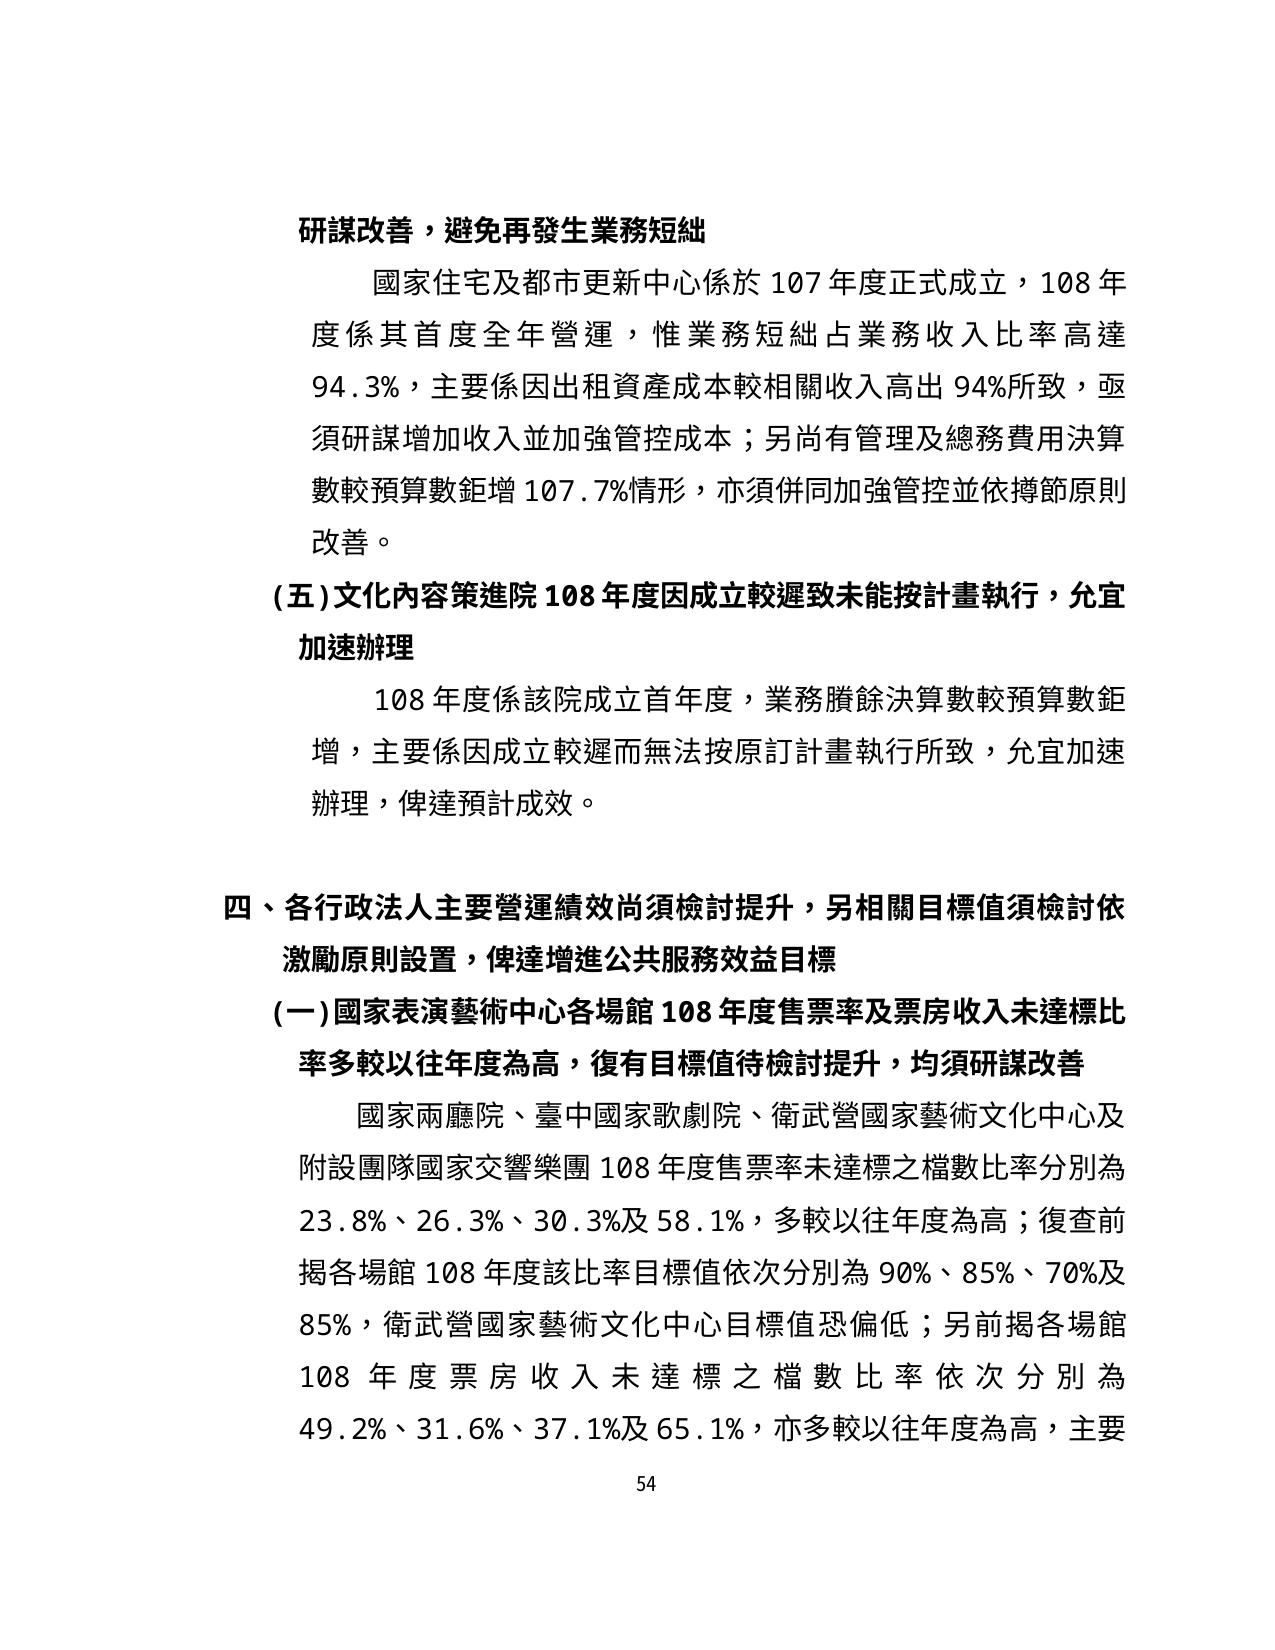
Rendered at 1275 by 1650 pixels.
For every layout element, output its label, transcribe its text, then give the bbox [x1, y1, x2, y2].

text 國家住宅及都市更新中心係於107年度正式成立，108年度係其首度全年營運，惟業務短絀占業務收入比率高達94.3%，主要係因出租資產成本較相關收入高出94%所致，亟須研謀增加收入並加強管控成本；另尚有管理及總務費用決算數較預算數鉅增107.7%情形，亦須併同加強管控並依撙節原則改善。 [282, 252, 1127, 564]
text 108年度係該院成立首年度，業務賸餘決算數較預算數鉅增，主要係因成立較遲而無法按原訂計畫執行所致，允宜加速辦理，俾達預計成效。 [282, 668, 1127, 825]
text 四、各行政法人主要營運績效尚須檢討提升，另相關目標值須檢討依激勵原則設置，俾達增進公共服務效益目標 [224, 877, 1127, 981]
text 國家兩廳院、臺中國家歌劇院、衛武營國家藝術文化中心及附設團隊國家交響樂團108年度售票率未達標之檔數比率分別為23.8%、26.3%、30.3%及58.1%，多較以往年度為高；復查前揭各場館108年度該比率目標值依次分別為90%、85%、70%及85%，衛武營國家藝術文化中心目標值恐偏低；另前揭各場館108年度票房收入未達標之檔數比率依次分別為49.2%、31.6%、37.1%及65.1%，亦多較以往年度為高，主要 [298, 1085, 1127, 1450]
text (一)國家表演藝術中心各場館108年度售票率及票房收入未達標比率多較以往年度為高，復有目標值待檢討提升，均須研謀改善 [269, 981, 1127, 1085]
text 研謀改善，避免再發生業務短絀 [269, 200, 1127, 252]
text (五)文化內容策進院108年度因成立較遲致未能按計畫執行，允宜加速辦理 [269, 564, 1127, 668]
